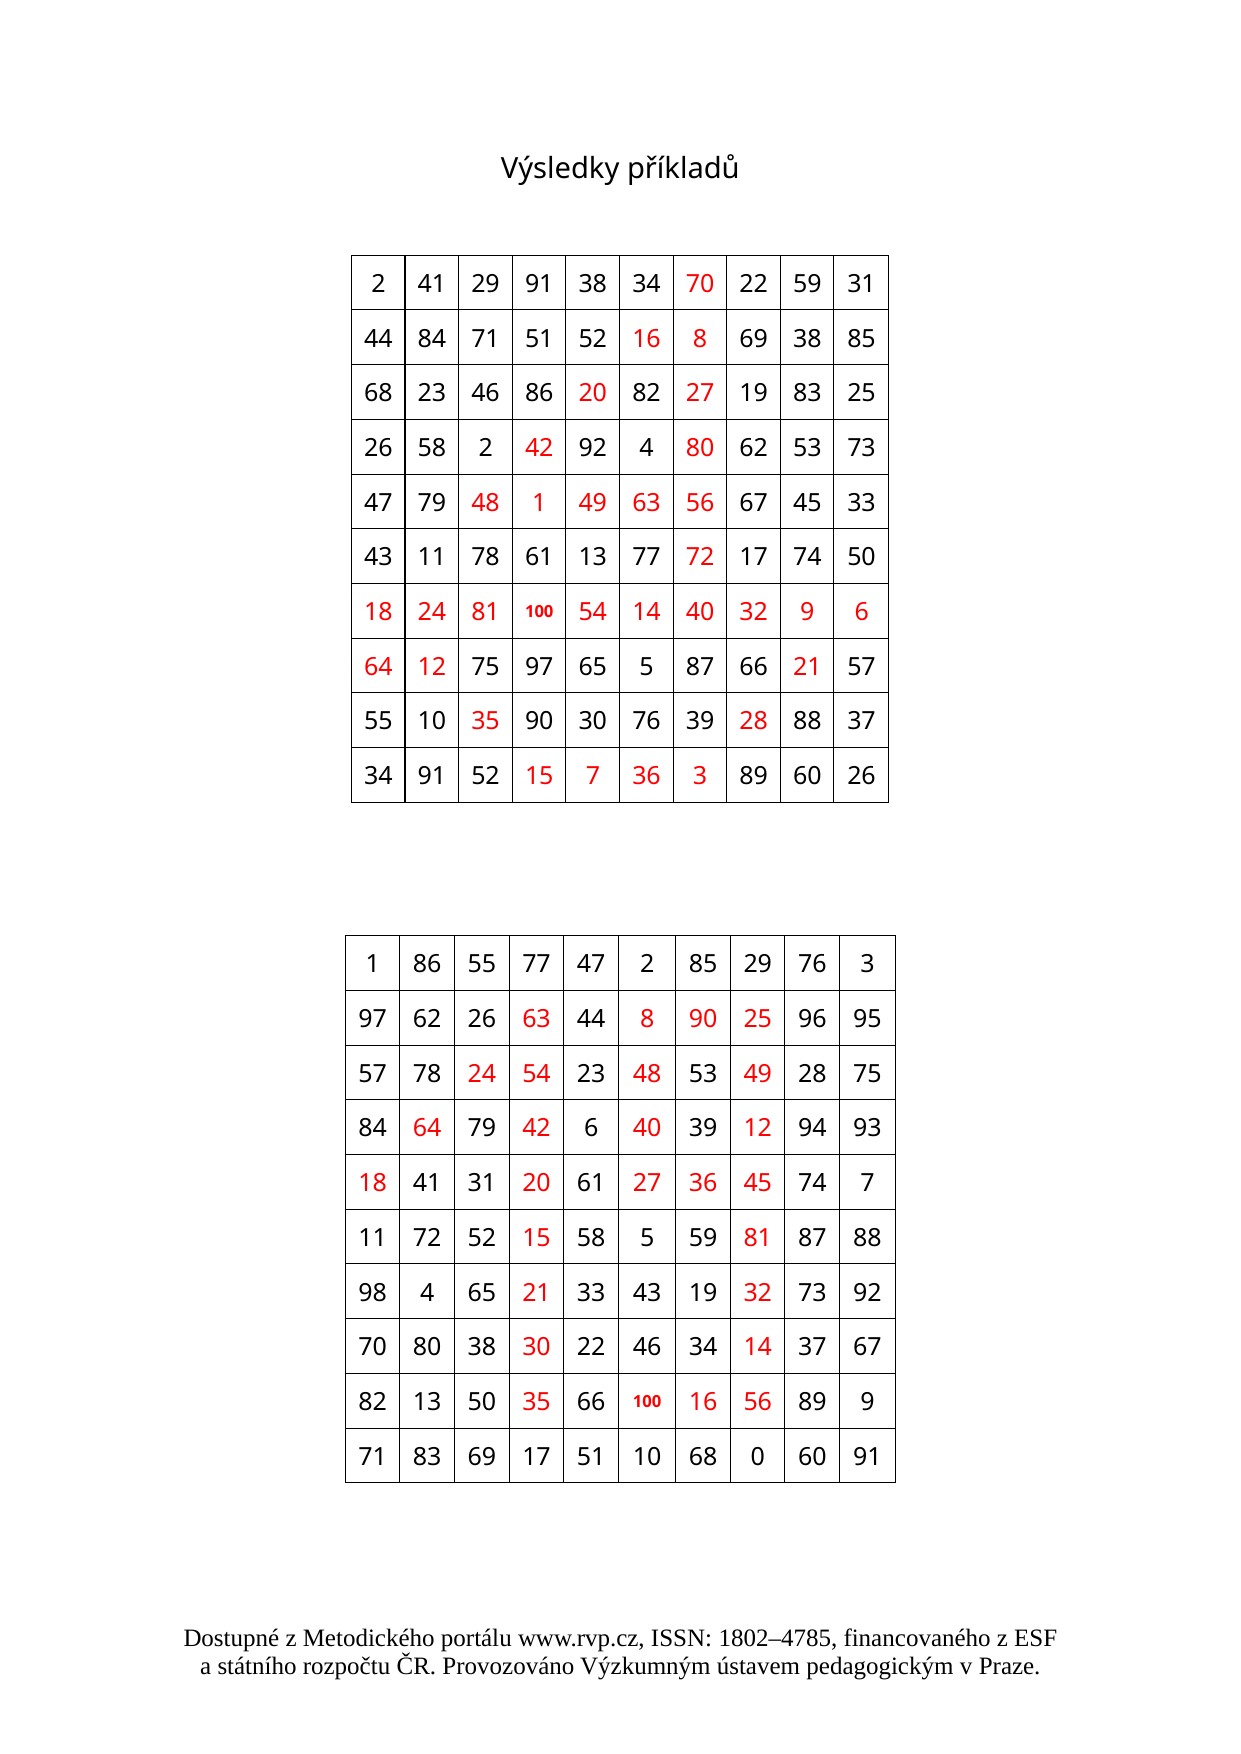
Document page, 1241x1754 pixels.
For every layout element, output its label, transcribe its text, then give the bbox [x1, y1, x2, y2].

table_cell 40 [674, 584, 726, 637]
table_cell 98 [346, 1264, 399, 1318]
table_cell 1 [513, 475, 565, 528]
table_cell 87 [785, 1210, 839, 1263]
table_cell 26 [352, 420, 404, 473]
table_cell 100 [619, 1374, 675, 1427]
table_cell 64 [352, 639, 404, 692]
table_cell 17 [510, 1429, 563, 1482]
table_cell 65 [455, 1264, 509, 1318]
table_cell 85 [834, 310, 888, 364]
table_cell 3 [674, 748, 726, 802]
table_cell 58 [406, 420, 458, 473]
table_cell 78 [459, 529, 512, 583]
table_cell 78 [400, 1046, 454, 1099]
table_cell 40 [619, 1100, 675, 1154]
table_header 41 [406, 256, 458, 309]
table_header 1 [346, 936, 399, 990]
table_cell 2 [459, 420, 512, 473]
table_cell 41 [400, 1155, 454, 1209]
table_cell 38 [455, 1319, 509, 1373]
table_cell 25 [834, 365, 888, 419]
table_cell 45 [731, 1155, 784, 1209]
table_cell 60 [785, 1429, 839, 1482]
table_header 31 [834, 256, 888, 309]
table_cell 57 [834, 639, 888, 692]
table_cell 88 [781, 693, 833, 747]
table_cell 73 [834, 420, 888, 473]
table_cell 26 [834, 748, 888, 802]
table_cell 50 [455, 1374, 509, 1427]
table_cell 4 [620, 420, 673, 473]
table_cell 69 [727, 310, 780, 364]
table_cell 91 [406, 748, 458, 802]
table_cell 5 [619, 1210, 675, 1263]
table_header 91 [513, 256, 565, 309]
table_cell 45 [781, 475, 833, 528]
table_cell 66 [564, 1374, 618, 1427]
table_cell 84 [406, 310, 458, 364]
table_cell 70 [346, 1319, 399, 1373]
table_cell 36 [620, 748, 673, 802]
table_cell 71 [459, 310, 512, 364]
table_header 86 [400, 936, 454, 990]
table_cell 35 [459, 693, 512, 747]
table_cell 21 [510, 1264, 563, 1318]
table_cell 26 [455, 991, 509, 1044]
text Výsledky příkladů [148, 148, 1093, 187]
table_cell 88 [840, 1210, 895, 1263]
table_cell 10 [406, 693, 458, 747]
table_cell 74 [781, 529, 833, 583]
table_cell 90 [513, 693, 565, 747]
table_cell 33 [564, 1264, 618, 1318]
table_cell 67 [840, 1319, 895, 1373]
table_cell 6 [564, 1100, 618, 1154]
table_cell 93 [840, 1100, 895, 1154]
table_cell 35 [510, 1374, 563, 1427]
table_cell 27 [619, 1155, 675, 1209]
table_cell 69 [455, 1429, 509, 1482]
table_cell 39 [676, 1100, 730, 1154]
table_cell 13 [566, 529, 619, 583]
table_header 55 [455, 936, 509, 990]
table_cell 80 [400, 1319, 454, 1373]
table_cell 20 [566, 365, 619, 419]
table_cell 72 [400, 1210, 454, 1263]
table_cell 46 [619, 1319, 675, 1373]
table_cell 63 [510, 991, 563, 1044]
table_cell 56 [674, 475, 726, 528]
table_cell 97 [346, 991, 399, 1044]
table_cell 13 [400, 1374, 454, 1427]
table_cell 34 [352, 748, 404, 802]
table_cell 97 [513, 639, 565, 692]
table_cell 9 [840, 1374, 895, 1427]
table_cell 76 [620, 693, 673, 747]
table_cell 25 [731, 991, 784, 1044]
table_cell 77 [620, 529, 673, 583]
table_cell 62 [727, 420, 780, 473]
table_cell 64 [400, 1100, 454, 1154]
table_cell 89 [727, 748, 780, 802]
table_cell 54 [566, 584, 619, 637]
table_cell 23 [406, 365, 458, 419]
table_cell 52 [459, 748, 512, 802]
table_cell 11 [406, 529, 458, 583]
table_cell 7 [566, 748, 619, 802]
table_cell 67 [727, 475, 780, 528]
table_cell 75 [840, 1046, 895, 1099]
table_cell 60 [781, 748, 833, 802]
table_cell 14 [731, 1319, 784, 1373]
table_cell 43 [352, 529, 404, 583]
table_cell 32 [727, 584, 780, 637]
table_cell 65 [566, 639, 619, 692]
table_cell 38 [781, 310, 833, 364]
table_cell 75 [459, 639, 512, 692]
table_cell 16 [676, 1374, 730, 1427]
table_cell 68 [676, 1429, 730, 1482]
table_cell 49 [566, 475, 619, 528]
table_cell 5 [620, 639, 673, 692]
table_cell 92 [566, 420, 619, 473]
table_cell 16 [620, 310, 673, 364]
table_cell 30 [510, 1319, 563, 1373]
table_cell 53 [781, 420, 833, 473]
table_cell 7 [840, 1155, 895, 1209]
table_cell 83 [781, 365, 833, 419]
table_cell 23 [564, 1046, 618, 1099]
table_cell 6 [834, 584, 888, 637]
table_cell 42 [510, 1100, 563, 1154]
table_cell 44 [564, 991, 618, 1044]
table_header 2 [352, 256, 404, 309]
table_header 29 [459, 256, 512, 309]
table_cell 96 [785, 991, 839, 1044]
table_cell 47 [352, 475, 404, 528]
table_header 2 [619, 936, 675, 990]
table_cell 11 [346, 1210, 399, 1263]
table_cell 39 [674, 693, 726, 747]
table_cell 24 [455, 1046, 509, 1099]
table_cell 54 [510, 1046, 563, 1099]
table_cell 56 [731, 1374, 784, 1427]
table_cell 4 [400, 1264, 454, 1318]
table_cell 19 [676, 1264, 730, 1318]
table_cell 48 [459, 475, 512, 528]
table_cell 20 [510, 1155, 563, 1209]
table_cell 37 [785, 1319, 839, 1373]
table_cell 51 [564, 1429, 618, 1482]
table_cell 66 [727, 639, 780, 692]
table_cell 48 [619, 1046, 675, 1099]
table_cell 89 [785, 1374, 839, 1427]
table_cell 84 [346, 1100, 399, 1154]
table_cell 36 [676, 1155, 730, 1209]
table_cell 24 [406, 584, 458, 637]
table_cell 68 [352, 365, 404, 419]
table_cell 44 [352, 310, 404, 364]
table_cell 52 [566, 310, 619, 364]
table_cell 87 [674, 639, 726, 692]
table_cell 30 [566, 693, 619, 747]
table_header 47 [564, 936, 618, 990]
table_header 22 [727, 256, 780, 309]
table_cell 59 [676, 1210, 730, 1263]
table_cell 8 [619, 991, 675, 1044]
table_cell 53 [676, 1046, 730, 1099]
table_cell 71 [346, 1429, 399, 1482]
table_cell 58 [564, 1210, 618, 1263]
table_cell 33 [834, 475, 888, 528]
table_header 29 [731, 936, 784, 990]
table_cell 61 [513, 529, 565, 583]
table_cell 43 [619, 1264, 675, 1318]
table_cell 28 [785, 1046, 839, 1099]
table_cell 42 [513, 420, 565, 473]
table_cell 94 [785, 1100, 839, 1154]
table_cell 28 [727, 693, 780, 747]
table_cell 79 [455, 1100, 509, 1154]
table_cell 50 [834, 529, 888, 583]
table_cell 81 [731, 1210, 784, 1263]
table_cell 90 [676, 991, 730, 1044]
table_cell 81 [459, 584, 512, 637]
table_cell 83 [400, 1429, 454, 1482]
table_cell 12 [406, 639, 458, 692]
table_cell 18 [346, 1155, 399, 1209]
table_cell 92 [840, 1264, 895, 1318]
table_cell 21 [781, 639, 833, 692]
table_cell 86 [513, 365, 565, 419]
table_header 77 [510, 936, 563, 990]
table_cell 62 [400, 991, 454, 1044]
table_cell 34 [676, 1319, 730, 1373]
table_cell 63 [620, 475, 673, 528]
table_cell 74 [785, 1155, 839, 1209]
table_cell 15 [510, 1210, 563, 1263]
table_header 38 [566, 256, 619, 309]
table_cell 57 [346, 1046, 399, 1099]
table_cell 12 [731, 1100, 784, 1154]
table_cell 79 [406, 475, 458, 528]
table_cell 15 [513, 748, 565, 802]
table_cell 95 [840, 991, 895, 1044]
table_header 59 [781, 256, 833, 309]
table_cell 37 [834, 693, 888, 747]
table_cell 18 [352, 584, 404, 637]
table_cell 91 [840, 1429, 895, 1482]
table_cell 14 [620, 584, 673, 637]
table_header 76 [785, 936, 839, 990]
table_cell 55 [352, 693, 404, 747]
table_cell 52 [455, 1210, 509, 1263]
table_header 3 [840, 936, 895, 990]
table_cell 27 [674, 365, 726, 419]
table_cell 72 [674, 529, 726, 583]
table_cell 31 [455, 1155, 509, 1209]
table_cell 10 [619, 1429, 675, 1482]
table_cell 80 [674, 420, 726, 473]
table_cell 8 [674, 310, 726, 364]
table_header 85 [676, 936, 730, 990]
table_cell 19 [727, 365, 780, 419]
table_cell 49 [731, 1046, 784, 1099]
table_cell 61 [564, 1155, 618, 1209]
table_cell 17 [727, 529, 780, 583]
table_cell 51 [513, 310, 565, 364]
table_cell 32 [731, 1264, 784, 1318]
table_header 70 [674, 256, 726, 309]
table_cell 100 [513, 584, 565, 637]
table_cell 73 [785, 1264, 839, 1318]
table_cell 46 [459, 365, 512, 419]
table_header 34 [620, 256, 673, 309]
table_cell 22 [564, 1319, 618, 1373]
table_cell 9 [781, 584, 833, 637]
table_cell 0 [731, 1429, 784, 1482]
table_cell 82 [620, 365, 673, 419]
table_cell 82 [346, 1374, 399, 1427]
